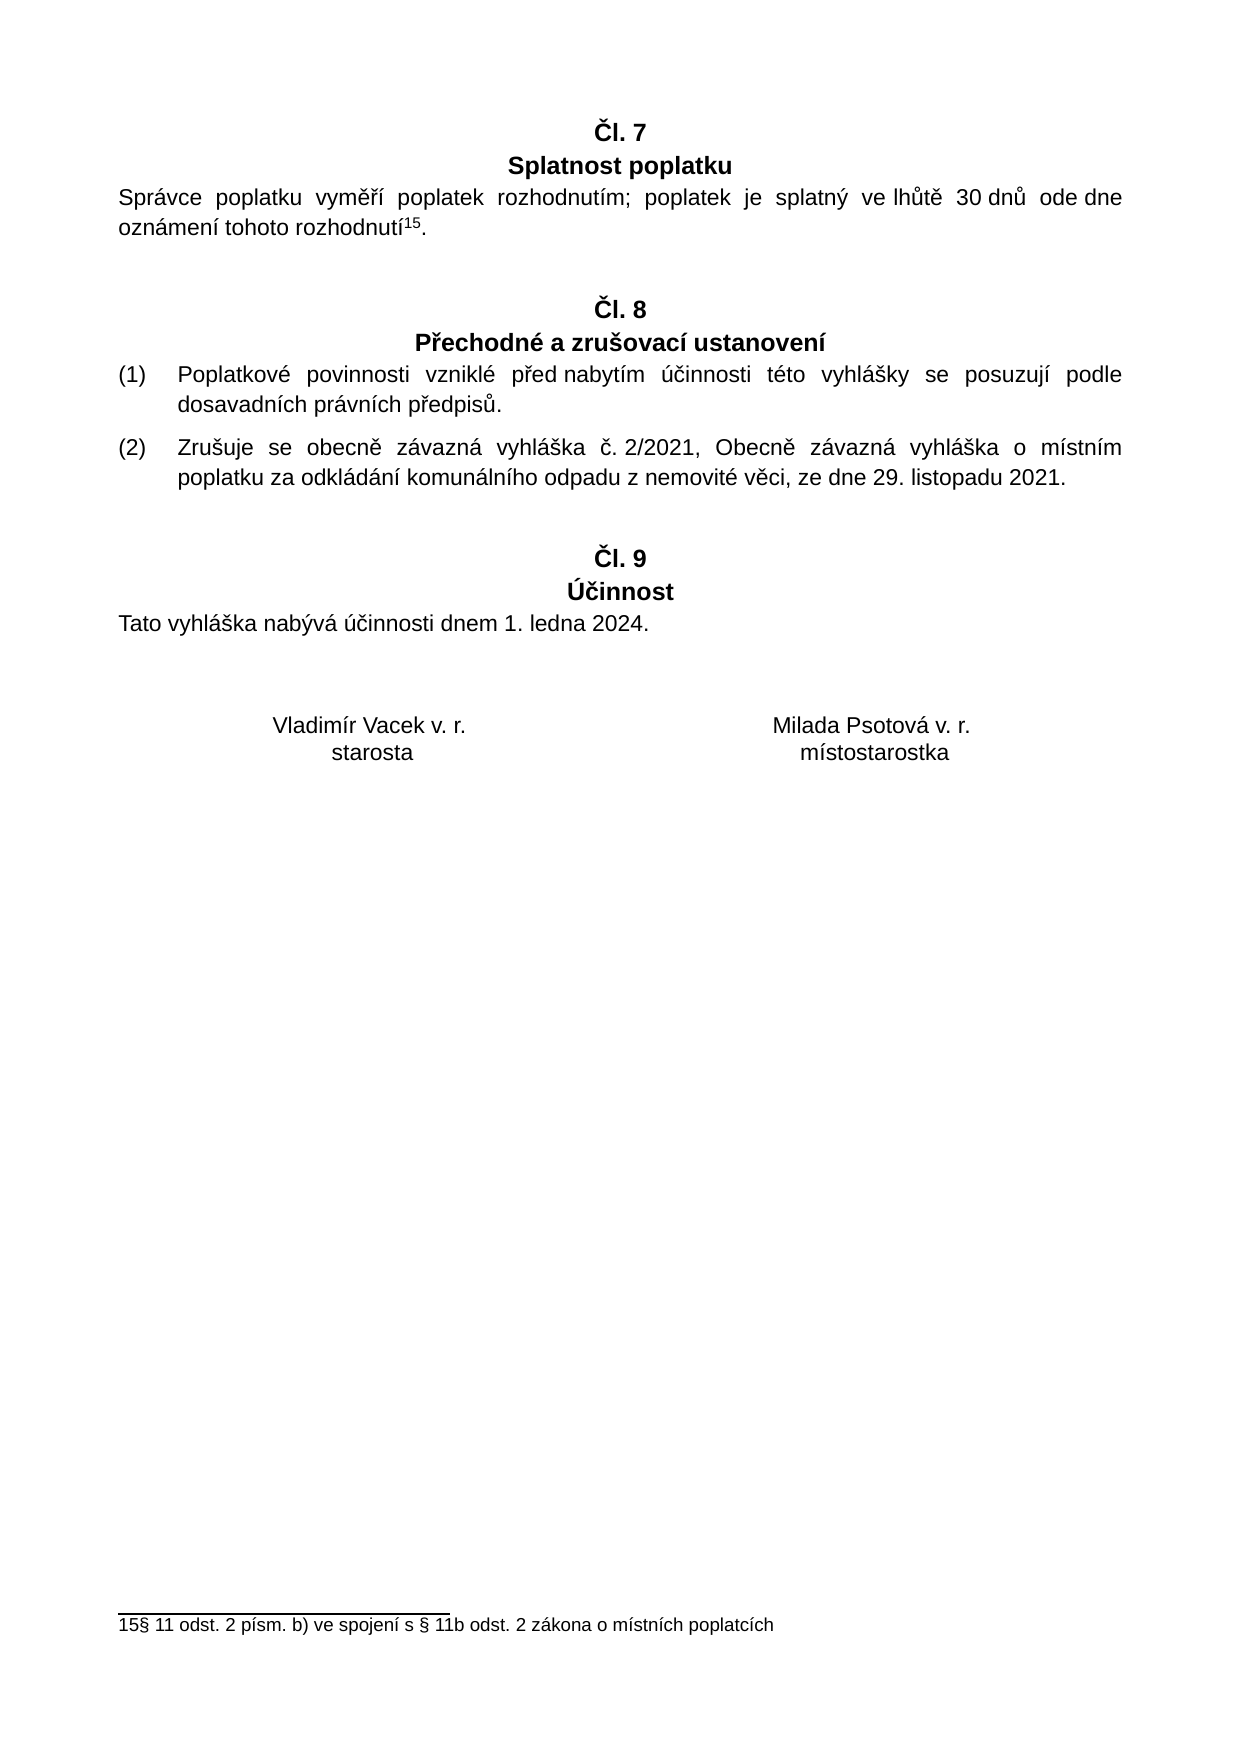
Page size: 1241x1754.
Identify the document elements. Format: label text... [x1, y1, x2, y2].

list Zrušuje se obecně závazná vyhláška č. 2/2021, Obecně závazná vyhláška o místním poplatku za odkládání komunálního odpadu z nemovité věci, ze dne 29. listopadu 2021. [118, 433, 1122, 490]
list Poplatkové povinnosti vzniklé před nabytím účinnosti této vyhlášky se posuzují podle dosavadních právních předpisů. [118, 361, 1122, 417]
table_header Vladimír Vacek v. r. starosta [118, 653, 620, 771]
table_header Milada Psotová v. r. místostarostka [620, 653, 1122, 771]
table_cell [620, 771, 1122, 889]
subtitle Čl. 8 Přechodné a zrušovací ustanovení [118, 294, 1122, 356]
subtitle Čl. 7 Splatnost poplatku [118, 118, 1122, 180]
text § 11 odst. 2 písm. b) ve spojení s § 11b odst. 2 zákona o místních poplatcích [118, 1614, 1122, 1635]
table_cell [118, 771, 620, 889]
subtitle Čl. 9 Účinnost [118, 544, 1122, 606]
text Tato vyhláška nabývá účinnosti dnem 1. ledna 2024. [118, 610, 1122, 636]
text Správce poplatku vyměří poplatek rozhodnutím; poplatek je splatný ve lhůtě 30 dnů ode dne oznámení tohoto rozhodnutí. [118, 184, 1122, 241]
